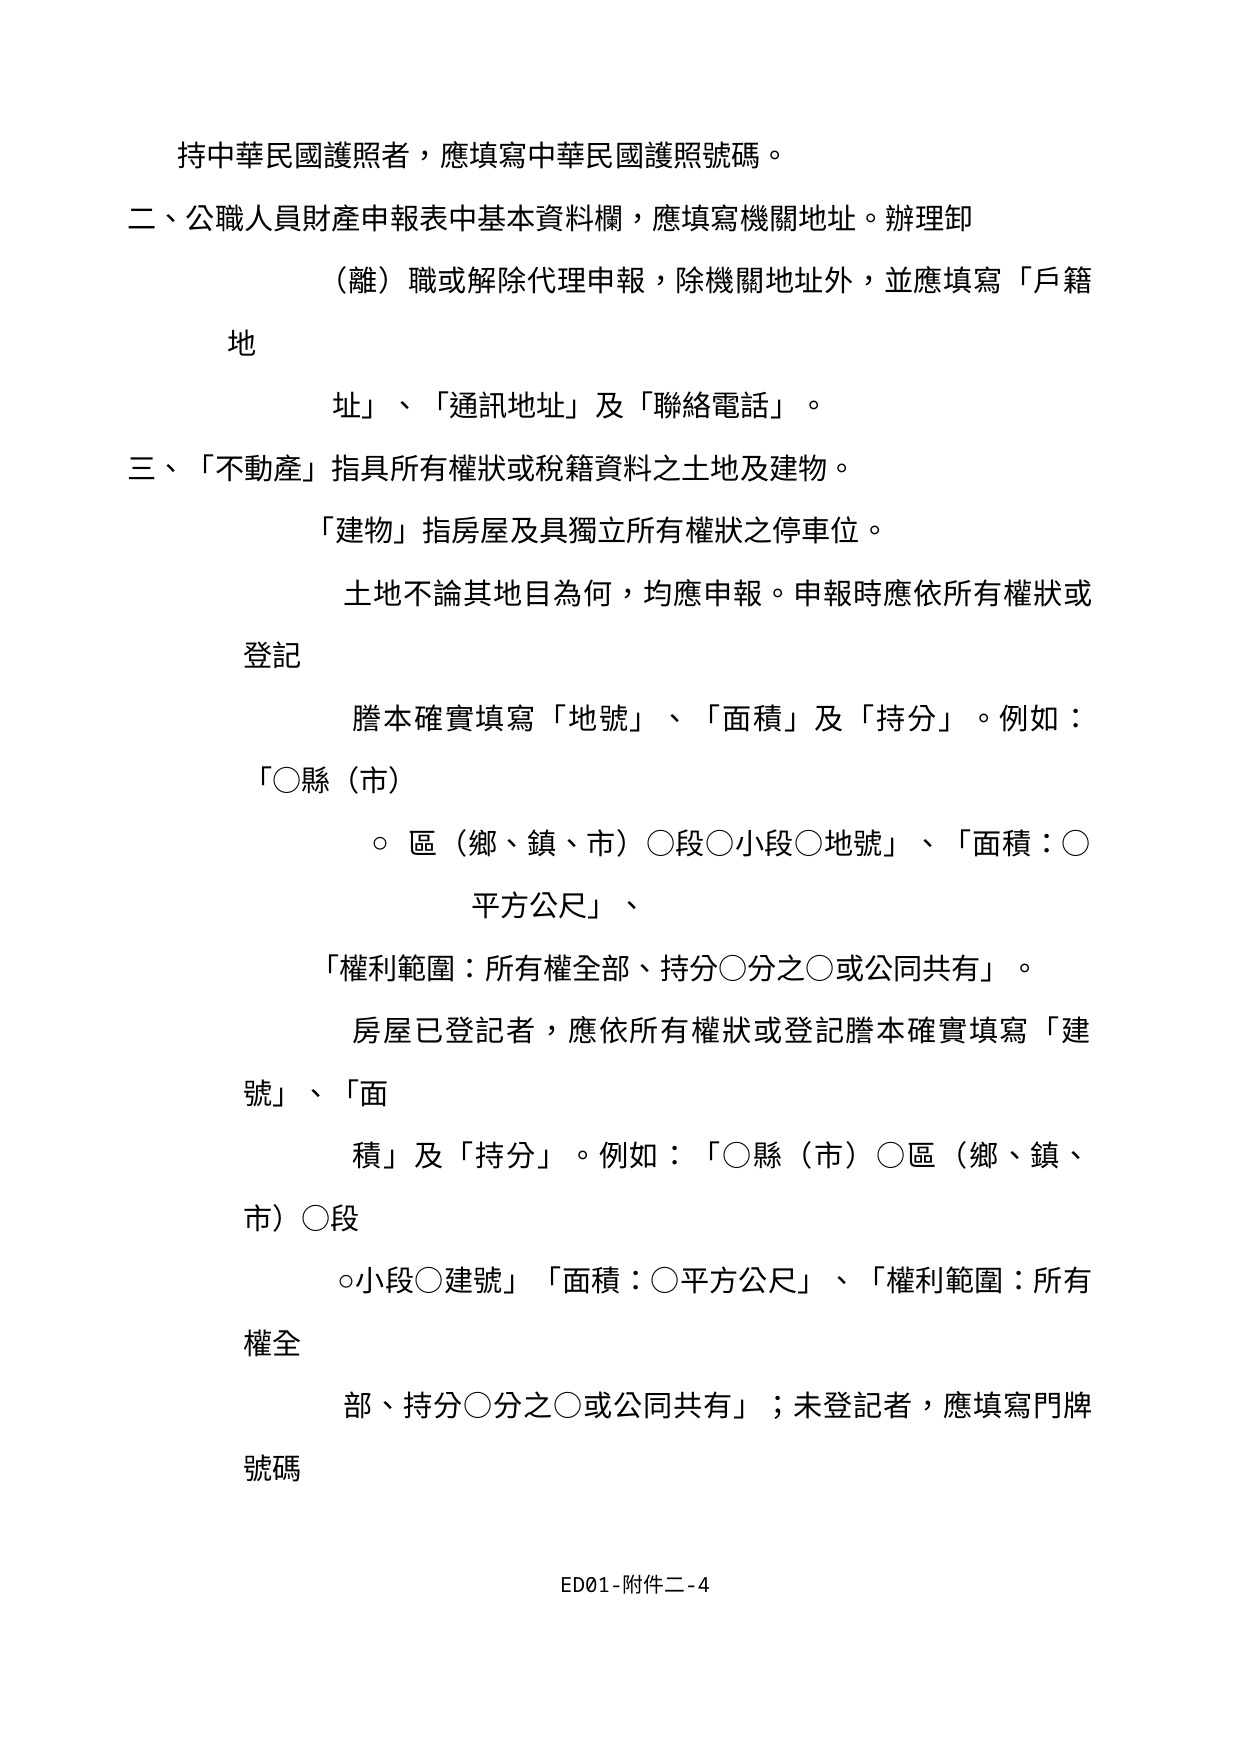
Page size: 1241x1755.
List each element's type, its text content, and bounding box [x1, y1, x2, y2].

list 區（鄉、鎮、市）○段○小段○地號」、「面積：○平方公尺」、 [371, 800, 1093, 925]
text 部、持分○分之○或公同共有」；未登記者，應填寫門牌號碼 [177, 1362, 1093, 1487]
text 土地不論其地目為何，均應申報。申報時應依所有權狀或登記 [177, 550, 1093, 675]
text 「建物」指房屋及具獨立所有權狀之停車位。 [177, 487, 1093, 550]
text 謄本確實填寫「地號」、「面積」及「持分」。例如：「○縣（市） [177, 675, 1093, 800]
text ○小段○建號」「面積：○平方公尺」、「權利範圍：所有權全 [177, 1237, 1093, 1362]
text 「權利範圍：所有權全部、持分○分之○或公同共有」。 [240, 925, 1093, 987]
text （離）職或解除代理申報，除機關地址外，並應填寫「戶籍地 [227, 237, 1093, 362]
text 持中華民國護照者，應填寫中華民國護照號碼。 [127, 112, 1093, 175]
text 積」及「持分」。例如：「○縣（市）○區（鄉、鎮、市）○段 [177, 1112, 1093, 1237]
text 二、公職人員財產申報表中基本資料欄，應填寫機關地址。辦理卸 [127, 175, 1093, 237]
text 三、「不動產」指具所有權狀或稅籍資料之土地及建物。 [127, 425, 1093, 487]
text 房屋已登記者，應依所有權狀或登記謄本確實填寫「建號」、「面 [177, 987, 1093, 1112]
text 址」、「通訊地址」及「聯絡電話」。 [227, 362, 1093, 425]
